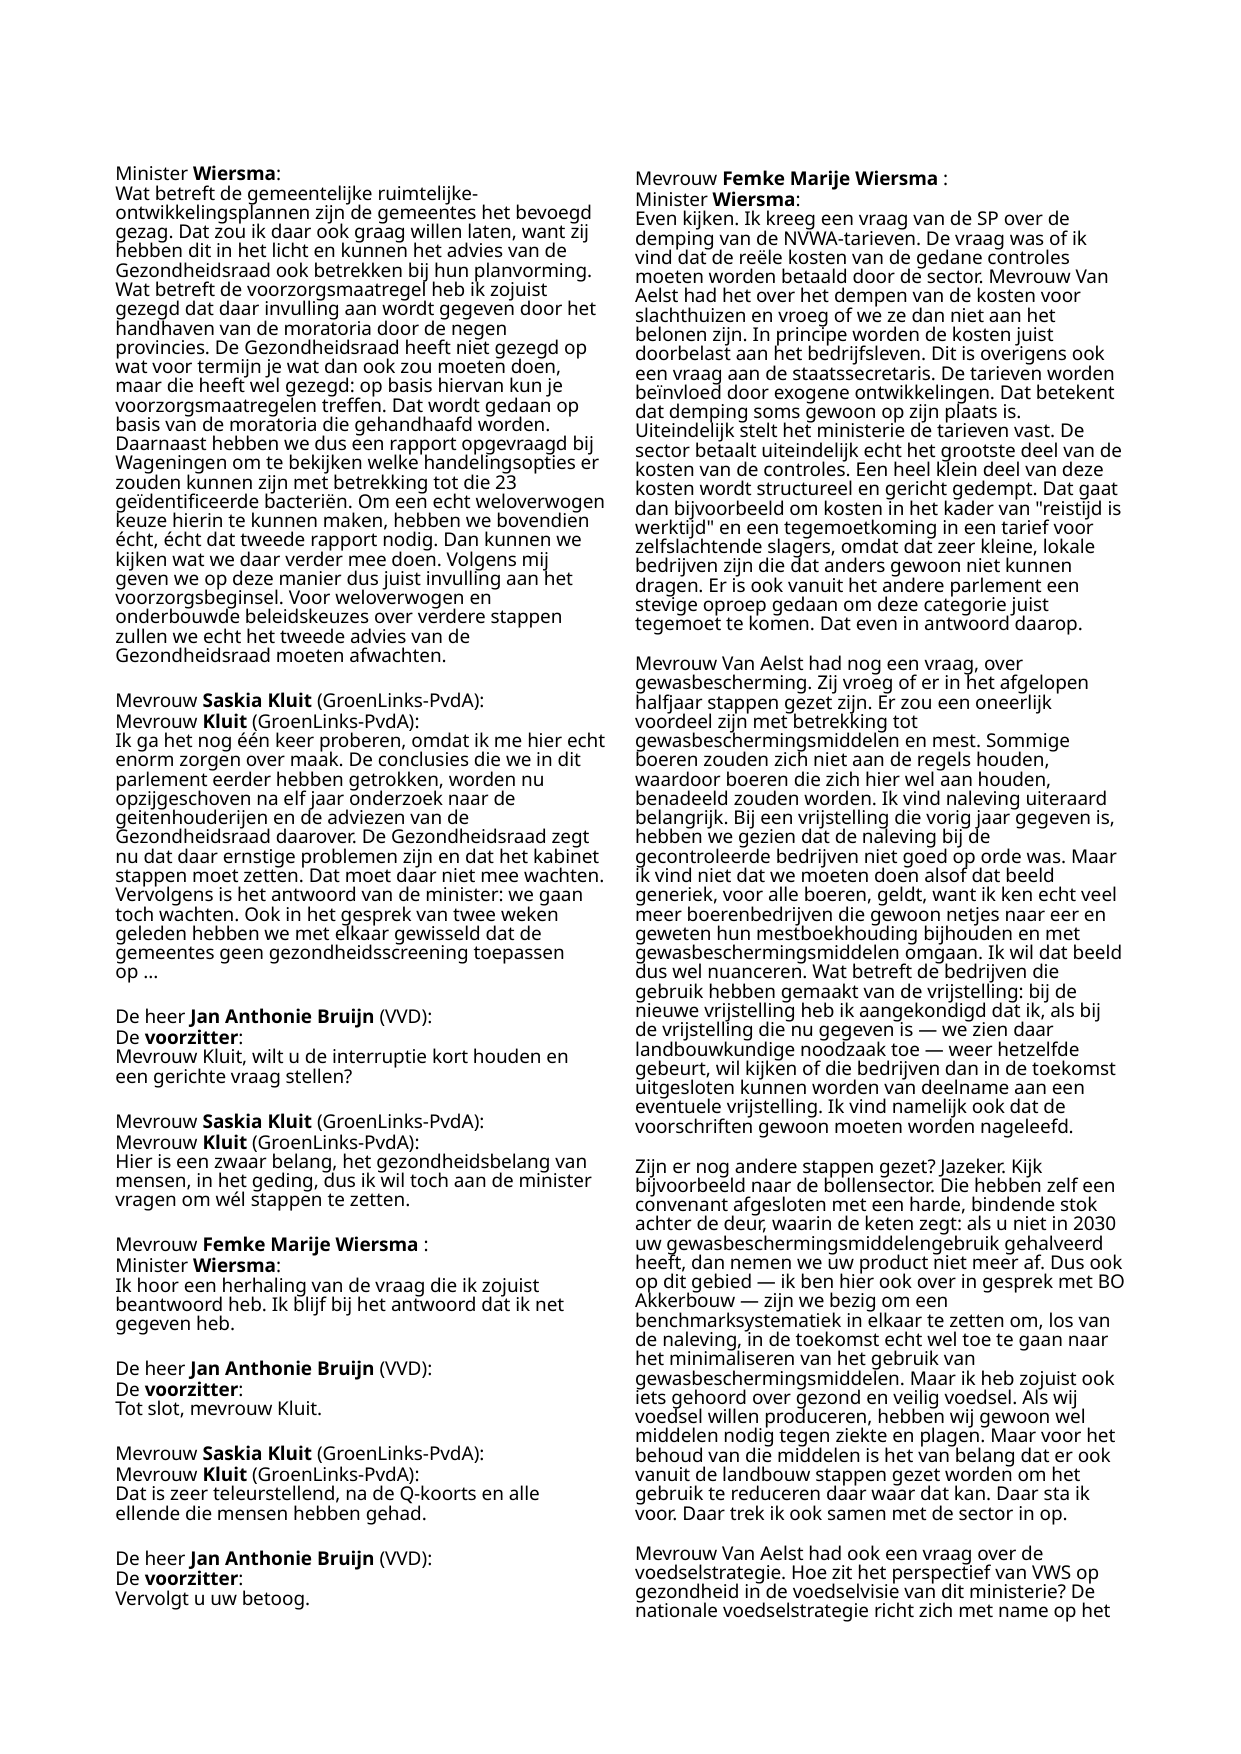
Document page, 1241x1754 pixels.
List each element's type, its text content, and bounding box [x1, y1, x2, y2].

text De voorzitter: [115, 1381, 605, 1400]
text Minister Wiersma: [635, 191, 1125, 210]
text Minister Wiersma: [115, 1257, 605, 1277]
text De voorzitter: [115, 1029, 605, 1048]
text Wat betreft de gemeentelijke ruimtelijke-ontwikkelingsplannen zijn de gemeentes het bevoegd gezag. Dat zou ik daar ook graag willen laten, want zij hebben dit in het licht en kunnen het advies van de Gezondheidsraad ook betrekken bij hun planvorming. Wat betreft de voorzorgsmaatregel heb ik zojuist gezegd dat daar invulling aan wordt gegeven door het handhaven van de moratoria door de negen provincies. De Gezondheidsraad heeft niet gezegd op wat voor termijn je wat dan ook zou moeten doen, maar die heeft wel gezegd: op basis hiervan kun je voorzorgsmaatregelen treffen. Dat wordt gedaan op basis van de moratoria die gehandhaafd worden. Daarnaast hebben we dus een rapport opgevraagd bij Wageningen om te bekijken welke handelingsopties er zouden kunnen zijn met betrekking tot die 23 geïdentificeerde bacteriën. Om een echt weloverwogen keuze hierin te kunnen maken, hebben we bovendien écht, écht dat tweede rapport nodig. Dan kunnen we kijken wat we daar verder mee doen. Volgens mij geven we op deze manier dus juist invulling aan het voorzorgsbeginsel. Voor weloverwogen en onderbouwde beleidskeuzes over verdere stappen zullen we echt het tweede advies van de Gezondheidsraad moeten afwachten. [115, 184, 605, 666]
text Mevrouw Saskia Kluit (GroenLinks-PvdA): [115, 1440, 605, 1466]
text Mevrouw Saskia Kluit (GroenLinks-PvdA): [115, 687, 605, 713]
text Mevrouw Van Aelst had ook een vraag over de voedselstrategie. Hoe zit het perspectief van VWS op gezondheid in de voedselvisie van dit ministerie? De nationale voedselstrategie richt zich met name op het [635, 1544, 1125, 1622]
text Even kijken. Ik kreeg een vraag van de SP over de demping van de NVWA-tarieven. De vraag was of ik vind dat de reële kosten van de gedane controles moeten worden betaald door de sector. Mevrouw Van Aelst had het over het dempen van de kosten voor slachthuizen en vroeg of we ze dan niet aan het belonen zijn. In principe worden de kosten juist doorbelast aan het bedrijfsleven. Dit is overigens ook een vraag aan de staatssecretaris. De tarieven worden beïnvloed door exogene ontwikkelingen. Dat betekent dat demping soms gewoon op zijn plaats is. Uiteindelijk stelt het ministerie de tarieven vast. De sector betaalt uiteindelijk echt het grootste deel van de kosten van de controles. Een heel klein deel van deze kosten wordt structureel en gericht gedempt. Dat gaat dan bijvoorbeeld om kosten in het kader van "reistijd is werktijd" en een tegemoetkoming in een tarief voor zelfslachtende slagers, omdat dat zeer kleine, lokale bedrijven zijn die dat anders gewoon niet kunnen dragen. Er is ook vanuit het andere parlement een stevige oproep gedaan om deze categorie juist tegemoet te komen. Dat even in antwoord daarop. [635, 210, 1125, 634]
text Minister Wiersma: [115, 165, 605, 184]
text Dat is zeer teleurstellend, na de Q-koorts en alle ellende die mensen hebben gehad. [115, 1485, 605, 1524]
text De heer Jan Anthonie Bruijn (VVD): [115, 1545, 605, 1570]
text Ik ga het nog één keer proberen, omdat ik me hier echt enorm zorgen over maak. De conclusies die we in dit parlement eerder hebben getrokken, worden nu opzijgeschoven na elf jaar onderzoek naar de geitenhouderijen en de adviezen van de Gezondheidsraad daarover. De Gezondheidsraad zegt nu dat daar ernstige problemen zijn en dat het kabinet stappen moet zetten. Dat moet daar niet mee wachten. Vervolgens is het antwoord van de minister: we gaan toch wachten. Ook in het gesprek van twee weken geleden hebben we met elkaar gewisseld dat de gemeentes geen gezondheidsscreening toepassen op ... [115, 732, 605, 983]
text Mevrouw Kluit (GroenLinks-PvdA): [115, 1134, 605, 1153]
text De heer Jan Anthonie Bruijn (VVD): [115, 1003, 605, 1029]
text Mevrouw Kluit (GroenLinks-PvdA): [115, 1466, 605, 1485]
text Mevrouw Kluit, wilt u de interruptie kort houden en een gerichte vraag stellen? [115, 1048, 605, 1087]
text Ik hoor een herhaling van de vraag die ik zojuist beantwoord heb. Ik blijf bij het antwoord dat ik net gegeven heb. [115, 1277, 605, 1334]
text Mevrouw Femke Marije Wiersma : [635, 165, 1125, 191]
text Hier is een zwaar belang, het gezondheidsbelang van mensen, in het geding, dus ik wil toch aan de minister vragen om wél stappen te zetten. [115, 1153, 605, 1211]
text De heer Jan Anthonie Bruijn (VVD): [115, 1355, 605, 1381]
text Mevrouw Saskia Kluit (GroenLinks-PvdA): [115, 1108, 605, 1134]
text Zijn er nog andere stappen gezet? Jazeker. Kijk bijvoorbeeld naar de bollensector. Die hebben zelf een convenant afgesloten met een harde, bindende stok achter de deur, waarin de keten zegt: als u niet in 2030 uw gewasbeschermingsmiddelengebruik gehalveerd heeft, dan nemen we uw product niet meer af. Dus ook op dit gebied — ik ben hier ook over in gesprek met BO Akkerbouw — zijn we bezig om een benchmarksystematiek in elkaar te zetten om, los van de naleving, in de toekomst echt wel toe te gaan naar het minimaliseren van het gebruik van gewasbeschermingsmiddelen. Maar ik heb zojuist ook iets gehoord over gezond en veilig voedsel. Als wij voedsel willen produceren, hebben wij gewoon wel middelen nodig tegen ziekte en plagen. Maar voor het behoud van die middelen is het van belang dat er ook vanuit de landbouw stappen gezet worden om het gebruik te reduceren daar waar dat kan. Daar sta ik voor. Daar trek ik ook samen met de sector in op. [635, 1158, 1125, 1524]
text Mevrouw Van Aelst had nog een vraag, over gewasbescherming. Zij vroeg of er in het afgelopen halfjaar stappen gezet zijn. Er zou een oneerlijk voordeel zijn met betrekking tot gewasbeschermingsmiddelen en mest. Sommige boeren zouden zich niet aan de regels houden, waardoor boeren die zich hier wel aan houden, benadeeld zouden worden. Ik vind naleving uiteraard belangrijk. Bij een vrijstelling die vorig jaar gegeven is, hebben we gezien dat de naleving bij de gecontroleerde bedrijven niet goed op orde was. Maar ik vind niet dat we moeten doen alsof dat beeld generiek, voor alle boeren, geldt, want ik ken echt veel meer boerenbedrijven die gewoon netjes naar eer en geweten hun mestboekhouding bijhouden en met gewasbeschermingsmiddelen omgaan. Ik wil dat beeld dus wel nuanceren. Wat betreft de bedrijven die gebruik hebben gemaakt van de vrijstelling: bij de nieuwe vrijstelling heb ik aangekondigd dat ik, als bij de vrijstelling die nu gegeven is — we zien daar landbouwkundige noodzaak toe — weer hetzelfde gebeurt, wil kijken of die bedrijven dan in de toekomst uitgesloten kunnen worden van deelname aan een eventuele vrijstelling. Ik vind namelijk ook dat de voorschriften gewoon moeten worden nageleefd. [635, 655, 1125, 1137]
text Tot slot, mevrouw Kluit. [115, 1400, 605, 1419]
text Vervolgt u uw betoog. [115, 1590, 605, 1609]
text De voorzitter: [115, 1570, 605, 1590]
text Mevrouw Kluit (GroenLinks-PvdA): [115, 713, 605, 732]
text Mevrouw Femke Marije Wiersma : [115, 1232, 605, 1257]
